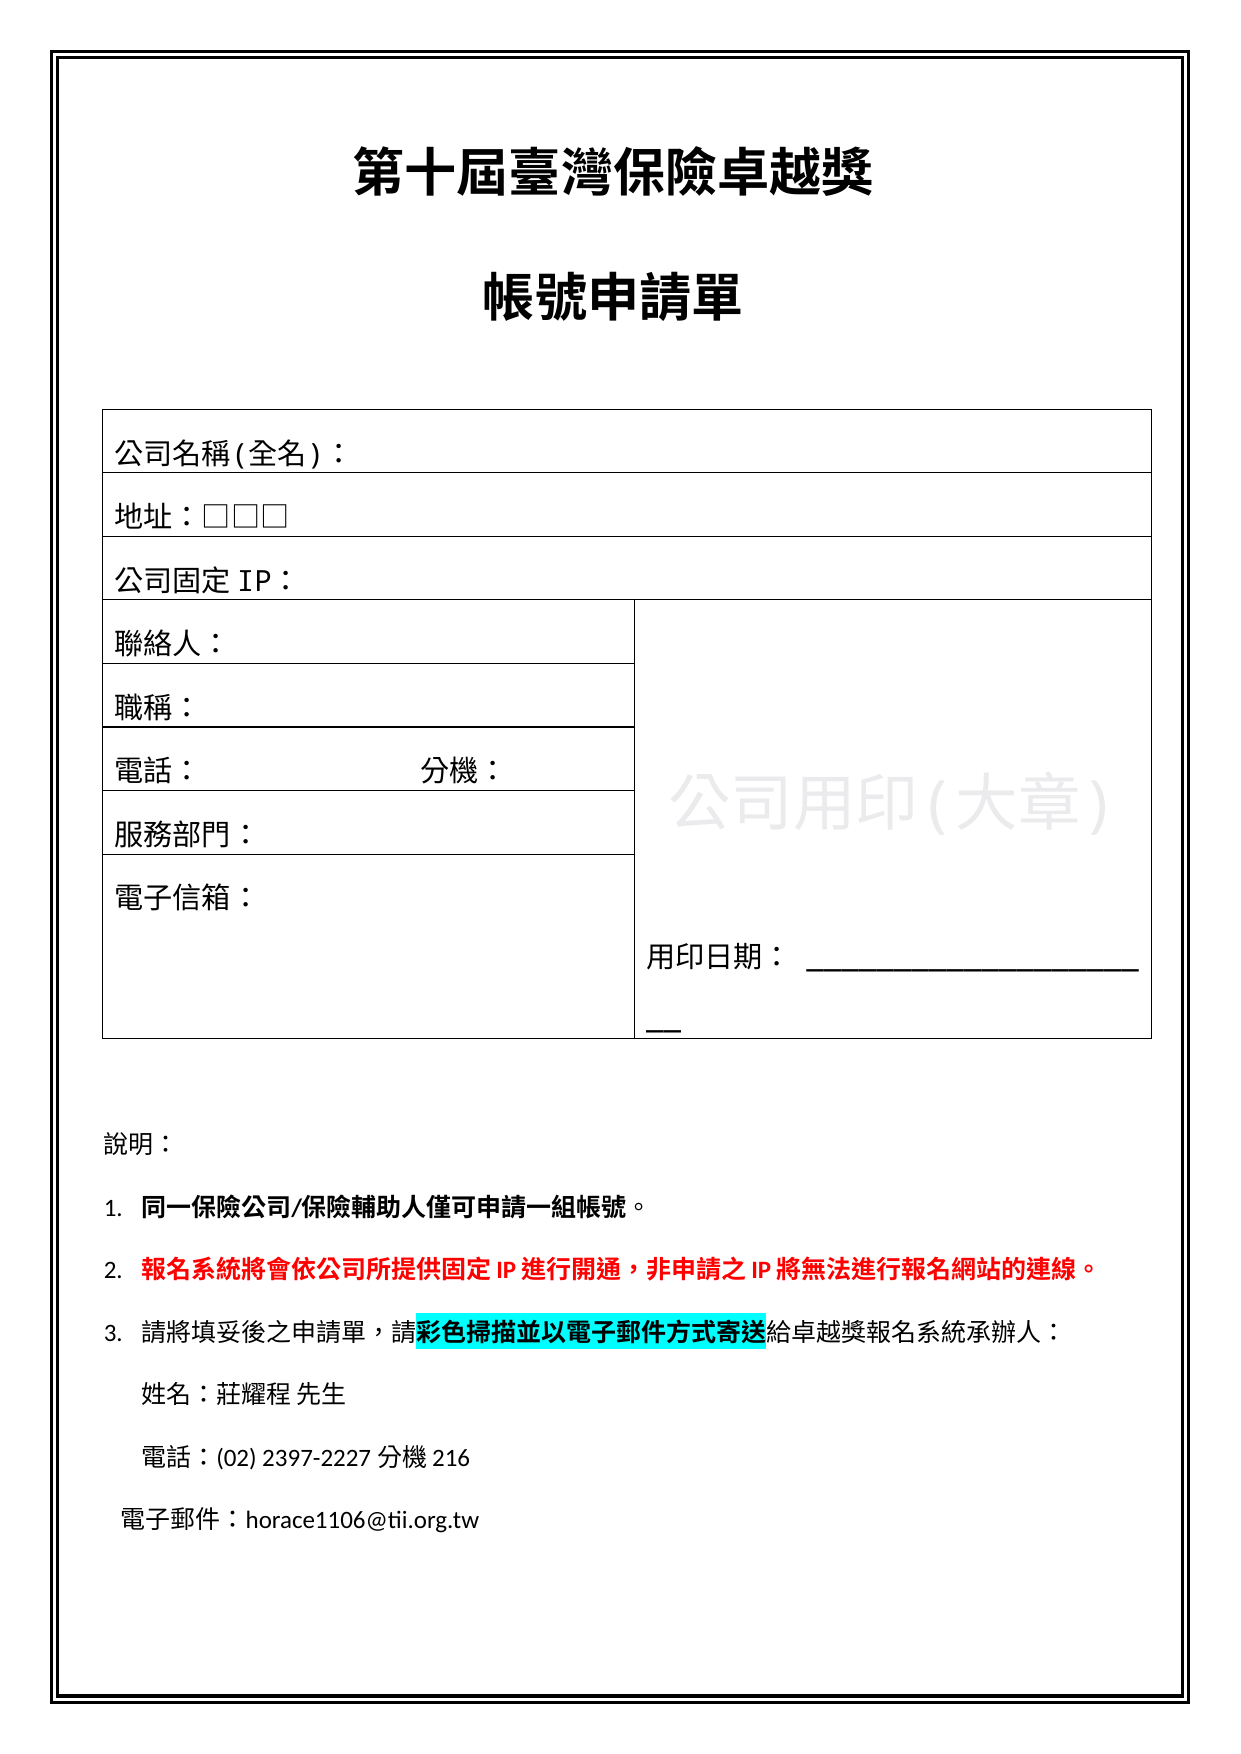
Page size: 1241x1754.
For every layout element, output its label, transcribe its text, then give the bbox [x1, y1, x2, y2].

text 帳號申請單 [103, 221, 1122, 346]
table_cell 電子信箱： [103, 855, 634, 1038]
list 同一保險公司/保險輔助人僅可申請一組帳號。 [103, 1164, 1122, 1226]
table_cell 公司用印(大章) 用印日期： _____________________ [635, 600, 1151, 1038]
text 姓名：莊耀程 先生 [141, 1351, 1122, 1414]
text 第十屆臺灣保險卓越獎 [103, 96, 1122, 221]
table_cell 聯絡人： [103, 600, 634, 663]
table_cell 公司固定IP： [103, 537, 1151, 599]
table_cell 地址：□□□ [103, 473, 1151, 536]
list 請將填妥後之申請單，請彩色掃描並以電子郵件方式寄送給卓越獎報名系統承辦人： [103, 1289, 1122, 1351]
table_header 公司名稱(全名)： [103, 410, 1151, 472]
text 電子郵件：horace1106@tii.org.tw [103, 1476, 1122, 1539]
table_cell 電話： 分機： [103, 728, 634, 790]
text 說明： [103, 1101, 1122, 1164]
table_cell 服務部門： [103, 791, 634, 853]
table_cell 職稱： [103, 664, 634, 726]
text 電話：(02) 2397-2227 分機216 [141, 1414, 1122, 1476]
list 報名系統將會依公司所提供固定IP進行開通，非申請之IP將無法進行報名網站的連線。 [103, 1226, 1122, 1289]
